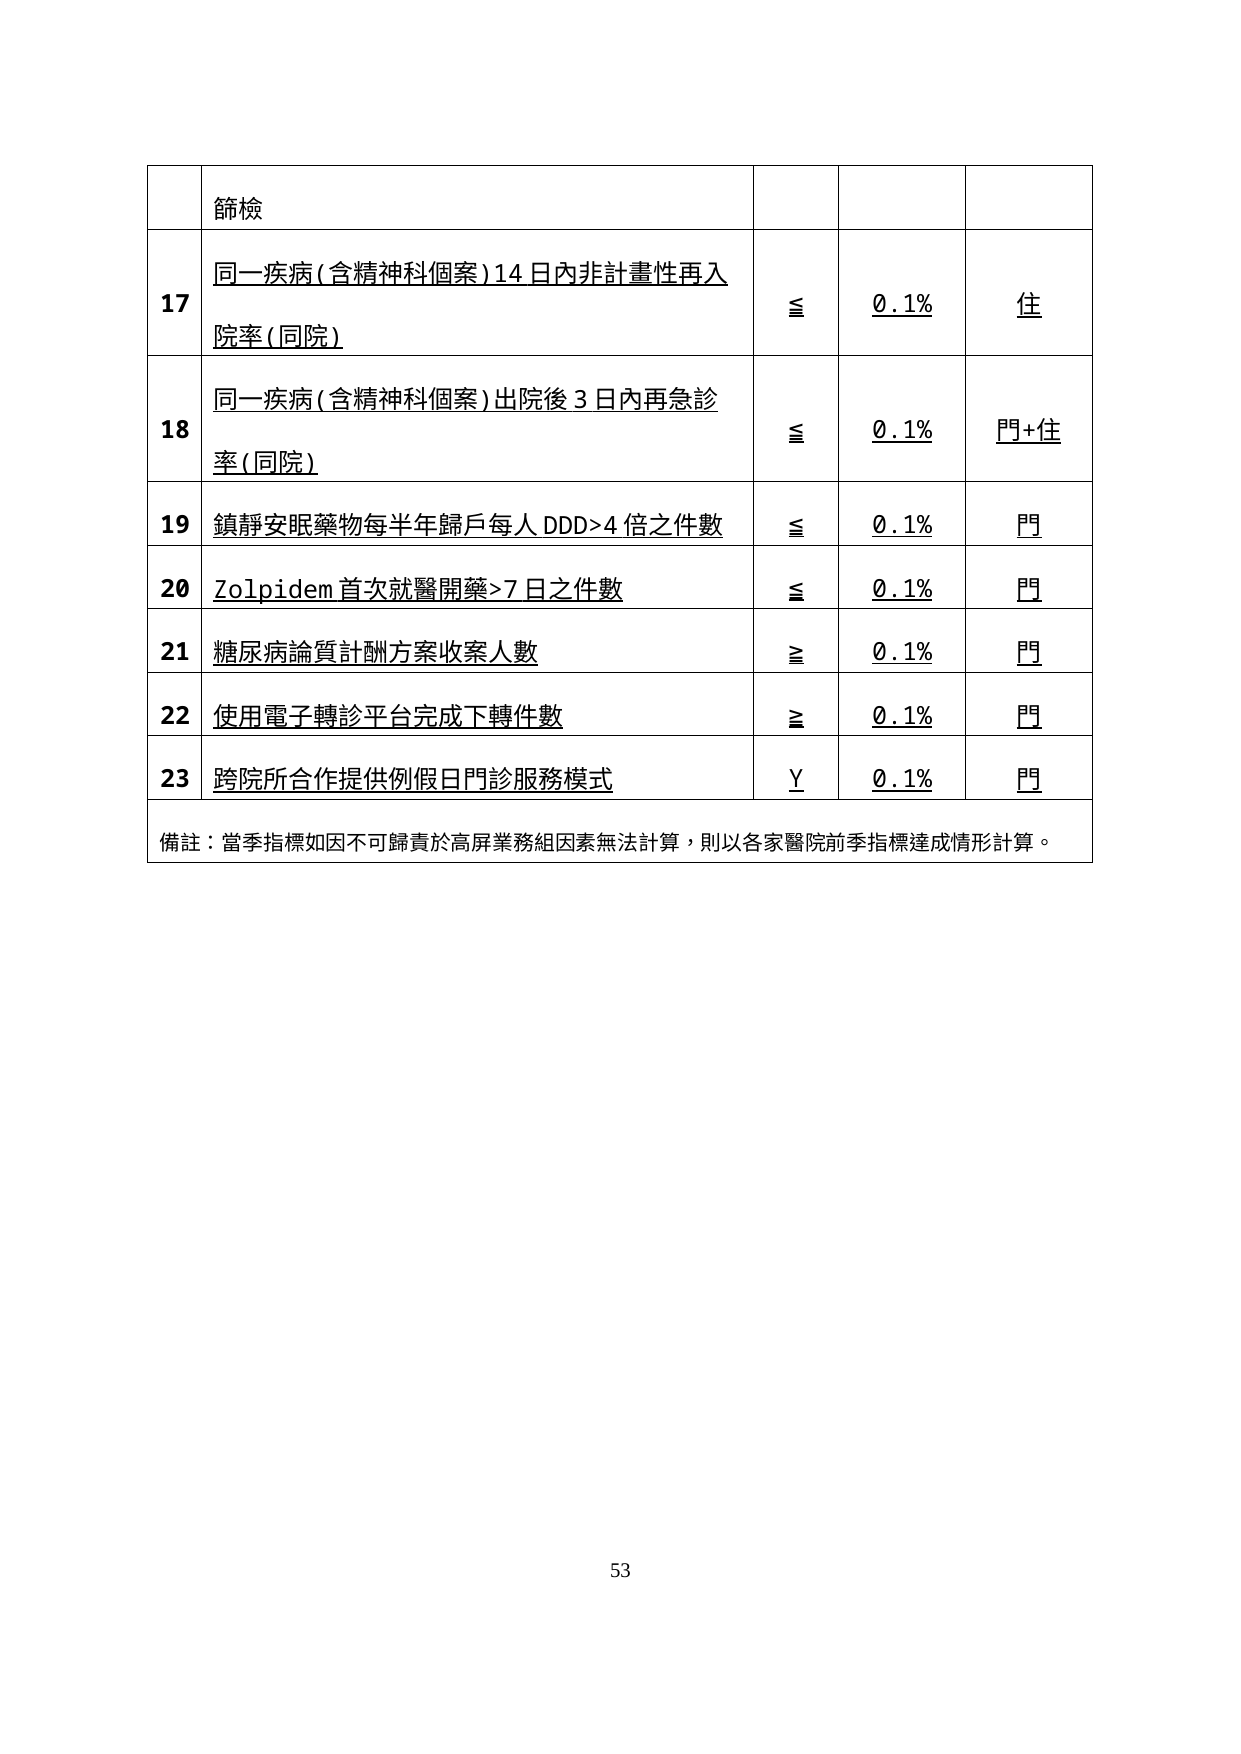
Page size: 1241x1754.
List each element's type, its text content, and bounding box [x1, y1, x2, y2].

table_cell 糖尿病論質計酬方案收案人數 [202, 609, 753, 672]
table_cell [839, 166, 965, 229]
table_cell 19 [148, 482, 201, 544]
table_cell ≧ [754, 673, 838, 735]
table_cell ≦ [754, 230, 838, 355]
table_cell 0.1% [839, 673, 965, 735]
table_cell 同一疾病(含精神科個案)14日內非計畫性再入院率(同院) [202, 230, 753, 355]
table_cell 門 [966, 482, 1092, 544]
table_cell 0.1% [839, 230, 965, 355]
table_cell [966, 166, 1092, 229]
table_cell 門 [966, 609, 1092, 672]
table_cell 篩檢 [202, 166, 753, 229]
table_cell 使用電子轉診平台完成下轉件數 [202, 673, 753, 735]
table_cell 門 [966, 736, 1092, 799]
table_cell Y [754, 736, 838, 799]
table_cell [754, 166, 838, 229]
table_cell 門 [966, 673, 1092, 735]
table_cell 0.1% [839, 482, 965, 544]
table_cell ≦ [754, 356, 838, 481]
table_cell 17 [148, 230, 201, 355]
table_cell ≧ [754, 609, 838, 672]
table_cell Zolpidem首次就醫開藥>7日之件數 [202, 546, 753, 608]
table_cell 門+住 [966, 356, 1092, 481]
table_cell 備註：當季指標如因不可歸責於高屏業務組因素無法計算，則以各家醫院前季指標達成情形計算。 [148, 800, 1092, 862]
table_cell 0.1% [839, 609, 965, 672]
table_cell 鎮靜安眠藥物每半年歸戶每人DDD>4倍之件數 [202, 482, 753, 544]
table_cell 跨院所合作提供例假日門診服務模式 [202, 736, 753, 799]
table_cell [148, 166, 201, 229]
table_cell 20 [148, 546, 201, 608]
table_cell ≦ [754, 482, 838, 544]
table_cell 21 [148, 609, 201, 672]
table_cell 18 [148, 356, 201, 481]
table_cell 0.1% [839, 736, 965, 799]
table_cell 住 [966, 230, 1092, 355]
table_cell 門 [966, 546, 1092, 608]
table_cell ≦ [754, 546, 838, 608]
table_cell 22 [148, 673, 201, 735]
table_cell 23 [148, 736, 201, 799]
table_cell 0.1% [839, 546, 965, 608]
table_cell 同一疾病(含精神科個案)出院後3日內再急診率(同院) [202, 356, 753, 481]
table_cell 0.1% [839, 356, 965, 481]
